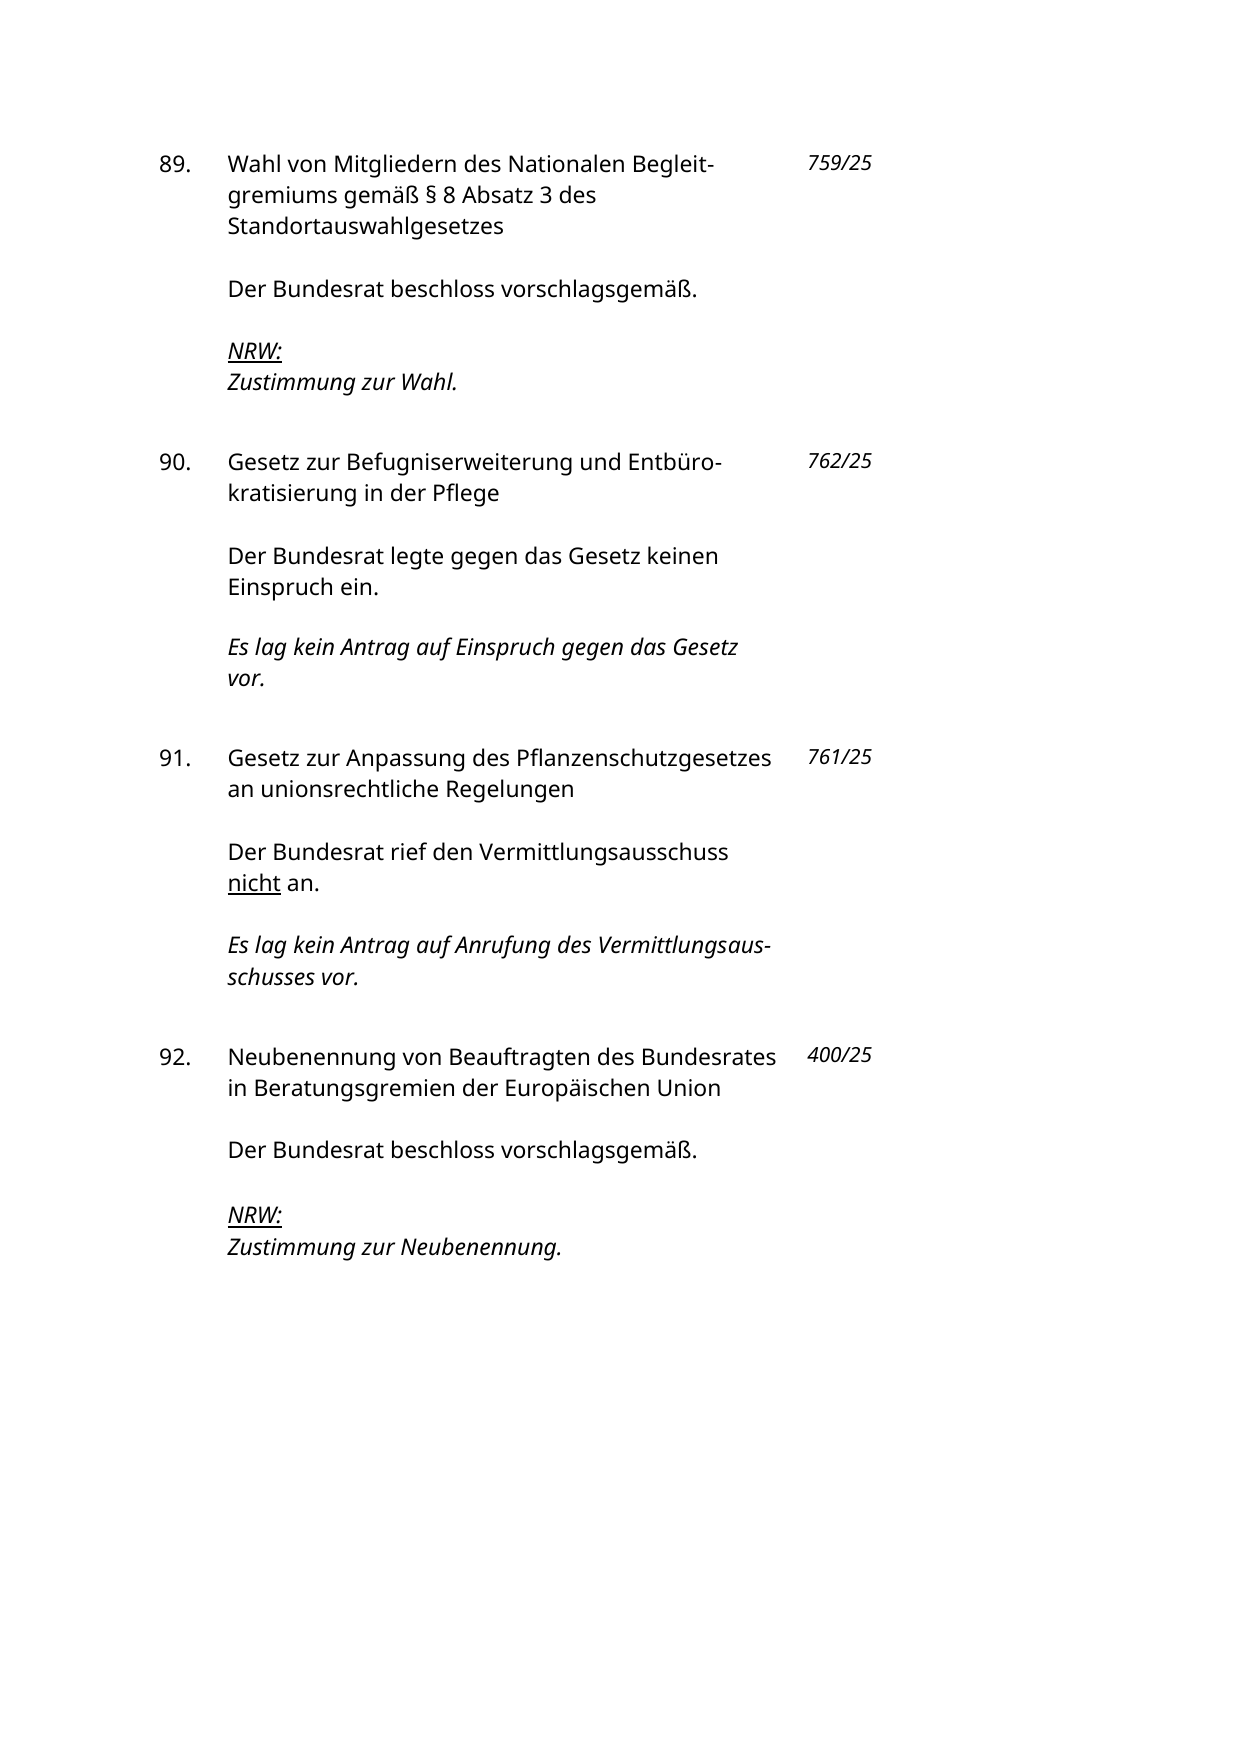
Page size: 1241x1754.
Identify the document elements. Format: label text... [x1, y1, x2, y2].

table_cell 90. [148, 446, 216, 742]
table_cell 400/25 [796, 1040, 974, 1310]
table_cell 89. [148, 148, 216, 446]
table_cell Wahl von Mitgliedern des Nationalen Begleit­gremiums gemäß § 8 Absatz 3 des Standortauswahl­gesetzes Der Bundesrat beschloss vorschlagsgemäß. NRW: Zustimmung zur Wahl. [216, 148, 796, 446]
table_cell 761/25 [796, 742, 974, 1040]
table_cell Gesetz zur Befugniserweiterung und Entbüro­kratisierung in der Pflege Der Bundesrat legte gegen das Gesetz keinen Einspruch ein. Es lag kein Antrag auf Einspruch gegen das Gesetz vor. [216, 446, 796, 742]
table_cell 91. [148, 742, 216, 1040]
table_cell Neubenennung von Beauftragten des Bundesrates in Beratungsgremien der Europäischen Union Der Bundesrat beschloss vorschlagsgemäß. NRW: Zustimmung zur Neubenennung. [216, 1040, 796, 1310]
table_cell 92. [148, 1040, 216, 1310]
table_cell 759/25 [796, 148, 974, 446]
table_cell Gesetz zur Anpassung des Pflanzenschutzgesetzes an unionsrechtliche Regelungen Der Bundesrat rief den Vermittlungsausschuss nicht an. Es lag kein Antrag auf Anrufung des Vermittlungs­aus­schusses vor. [216, 742, 796, 1040]
table_cell 762/25 [796, 446, 974, 742]
